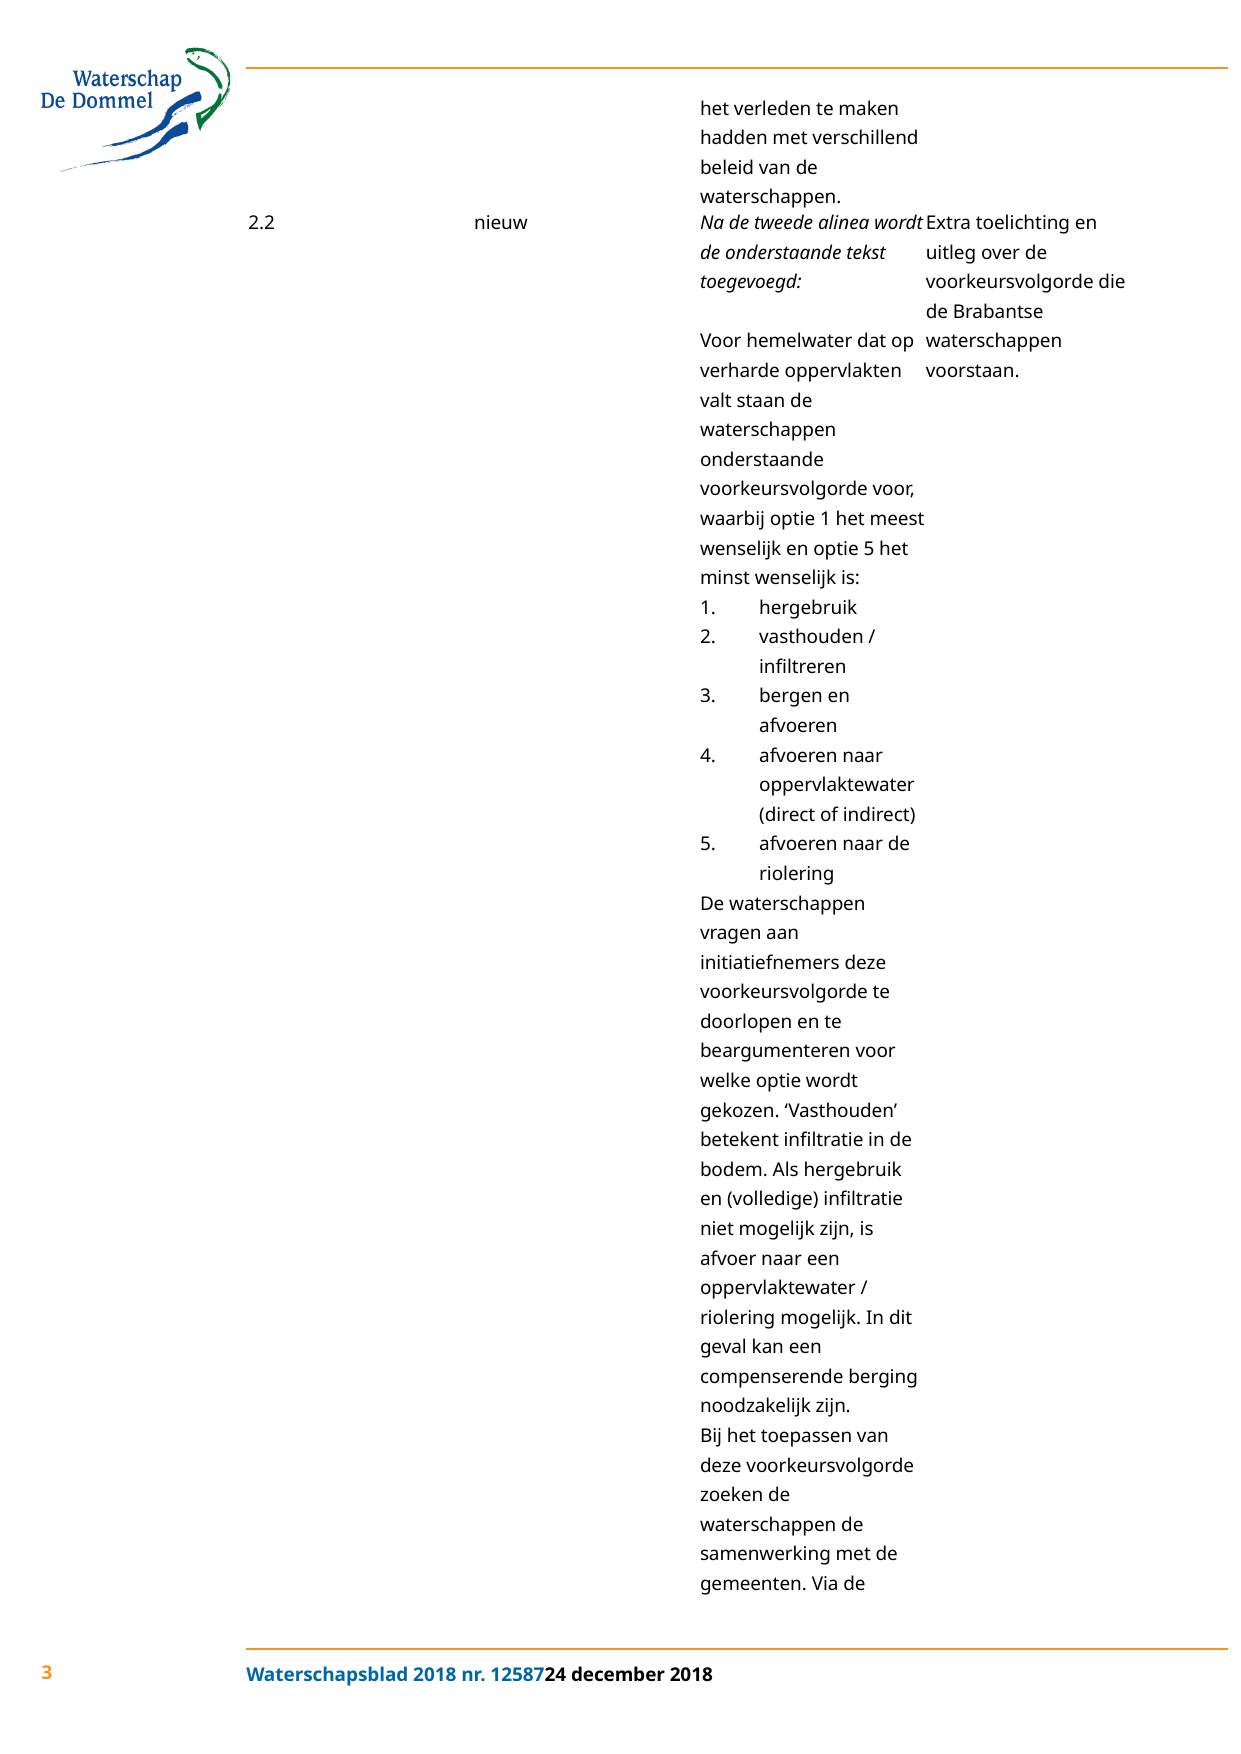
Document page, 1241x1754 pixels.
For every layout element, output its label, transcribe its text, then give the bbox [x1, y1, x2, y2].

table_cell Extra toelichting en uitleg over de voorkeursvolgorde die de Brabantse waterschappen voorstaan. [926, 209, 1152, 1596]
table_cell nieuw [474, 209, 700, 1596]
table_cell 2.2 [248, 209, 474, 1596]
picture [41, 47, 231, 172]
table_cell [926, 95, 1152, 209]
table_cell het verleden te maken hadden met verschillend beleid van de waterschappen. [700, 95, 926, 209]
table_cell [248, 95, 474, 209]
table_cell Na de tweede alinea wordt de onderstaande tekst toegevoegd: Voor hemelwater dat op verharde oppervlakten valt staan de waterschappen onderstaande voorkeursvolgorde voor, waarbij optie 1 het meest wenselijk en optie 5 het minst wenselijk is: hergebruik vasthouden / infiltreren bergen en afvoeren afvoeren naar oppervlaktewater (direct of indirect) afvoeren naar de riolering De waterschappen vragen aan initiatiefnemers deze voorkeursvolgorde te doorlopen en te beargumenteren voor welke optie wordt gekozen. ‘Vasthouden’ betekent infiltratie in de bodem. Als hergebruik en (volledige) infiltratie niet mogelijk zijn, is afvoer naar een oppervlaktewater / riolering mogelijk. In dit geval kan een compenserende berging noodzakelijk zijn. Bij het toepassen van deze voorkeursvolgorde zoeken de waterschappen de samenwerking met de gemeenten. Via de [700, 209, 926, 1596]
table_cell [474, 95, 700, 209]
